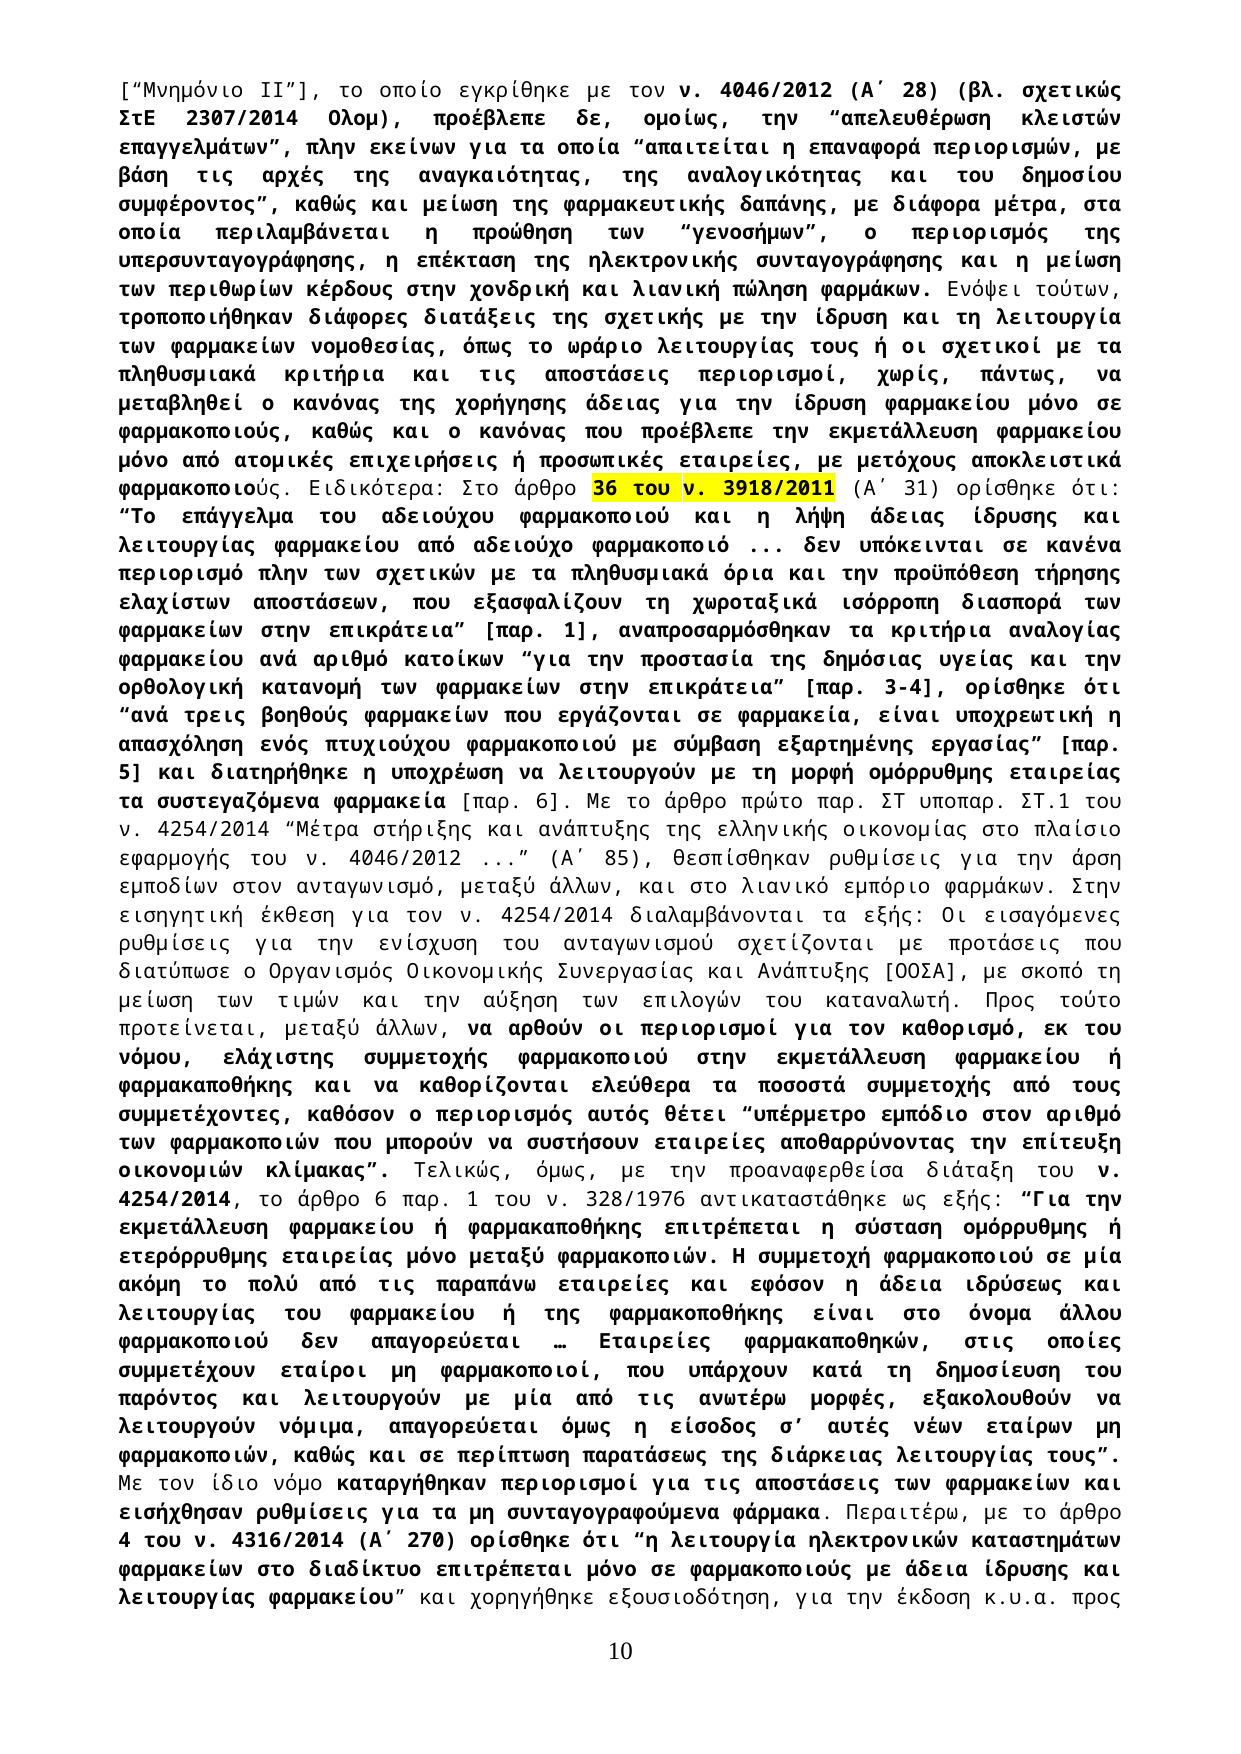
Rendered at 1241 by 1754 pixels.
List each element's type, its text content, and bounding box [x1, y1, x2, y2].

text [“Μνημόνιο ΙΙ”], το οποίο εγκρίθηκε με τον ν. 4046/2012 (A΄ 28) (βλ. σχετικώς ΣτΕ 2307/2014 Ολομ), προέβλεπε δε, ομοίως, την “απελευθέρωση κλειστών επαγγελμάτων”, πλην εκείνων για τα οποία “απαιτείται η επαναφορά περιορισμών, με βάση τις αρχές της αναγκαιότητας, της αναλογικότητας και του δημοσίου συμφέροντος”, καθώς και μείωση της φαρμακευτικής δαπάνης, με διάφορα μέτρα, στα οποία περιλαμβάνεται η προώθηση των “γενοσήμων”, ο περιορισμός της υπερσυνταγογράφησης, η επέκταση της ηλεκτρονικής συνταγογράφησης και η μείωση των περιθωρίων κέρδους στην χονδρική και λιανική πώληση φαρμάκων. Ενόψει τούτων, τροποποιήθηκαν διάφορες διατάξεις της σχετικής με την ίδρυση και τη λειτουργία των φαρμακείων νομοθεσίας, όπως το ωράριο λειτουργίας τους ή οι σχετικοί με τα πληθυσμιακά κριτήρια και τις αποστάσεις περιορισμοί, χωρίς, πάντως, να μεταβληθεί ο κανόνας της χορήγησης άδειας για την ίδρυση φαρμακείου μόνο σε φαρμακοποιούς, καθώς και ο κανόνας που προέβλεπε την εκμετάλλευση φαρμακείου μόνο από ατομικές επιχειρήσεις ή προσωπικές εταιρείες, με μετόχους αποκλειστικά φαρμακοποιούς. Ειδικότερα: Στο άρθρο 36 του ν. 3918/2011 (Α΄ 31) ορίσθηκε ότι: “Το επάγγελμα του αδειούχου φαρμακοποιού και η λήψη άδειας ίδρυσης και λειτουργίας φαρμακείου από αδειούχο φαρμακοποιό ... δεν υπόκεινται σε κανένα περιορισμό πλην των σχετικών με τα πληθυσμιακά όρια και την προϋπόθεση τήρησης ελαχίστων αποστάσεων, που εξασφαλίζουν τη χωροταξικά ισόρροπη διασπορά των φαρμακείων στην επικράτεια” [παρ. 1], αναπροσαρμόσθηκαν τα κριτήρια αναλογίας φαρμακείου ανά αριθμό κατοίκων “για την προστασία της δημόσιας υγείας και την ορθολογική κατανομή των φαρμακείων στην επικράτεια” [παρ. 3-4], ορίσθηκε ότι “ανά τρεις βοηθούς φαρμακείων που εργάζονται σε φαρμακεία, είναι υποχρεωτική η απασχόληση ενός πτυχιούχου φαρμακοποιού με σύμβαση εξαρτημένης εργασίας” [παρ. 5] και διατηρήθηκε η υποχρέωση να λειτουργούν με τη μορφή ομόρρυθμης εταιρείας τα συστεγαζόμενα φαρμακεία [παρ. 6]. Με το άρθρο πρώτο παρ. ΣΤ υποπαρ. ΣΤ.1 του ν. 4254/2014 “Μέτρα στήριξης και ανάπτυξης της ελληνικής οικονομίας στο πλαίσιο εφαρμογής του ν. 4046/2012 ...” (Α΄ 85), θεσπίσθηκαν ρυθμίσεις για την άρση εμποδίων στον ανταγωνισμό, μεταξύ άλλων, και στο λιανικό εμπόριο φαρμάκων. Στην εισηγητική έκθεση για τον ν. 4254/2014 διαλαμβάνονται τα εξής: Οι εισαγόμενες ρυθμίσεις για την ενίσχυση του ανταγωνισμού σχετίζονται με προτάσεις που διατύπωσε ο Οργανισμός Οικονομικής Συνεργασίας και Ανάπτυξης [ΟΟΣΑ], με σκοπό τη μείωση των τιμών και την αύξηση των επιλογών του καταναλωτή. Προς τούτο προτείνεται, μεταξύ άλλων, να αρθούν οι περιορισμοί για τον καθορισμό, εκ του νόμου, ελάχιστης συμμετοχής φαρμακοποιού στην εκμετάλλευση φαρμακείου ή φαρμακαποθήκης και να καθορίζονται ελεύθερα τα ποσοστά συμμετοχής από τους συμμετέχοντες, καθόσον ο περιορισμός αυτός θέτει “υπέρμετρο εμπόδιο στον αριθμό των φαρμακοποιών που μπορούν να συστήσουν εταιρείες αποθαρρύνοντας την επίτευξη οικονομιών κλίμακας”. Τελικώς, όμως, με την προαναφερθείσα διάταξη του ν. 4254/2014, το άρθρο 6 παρ. 1 του ν. 328/1976 αντικαταστάθηκε ως εξής: “Για την εκμετάλλευση φαρμακείου ή φαρμακαποθήκης επιτρέπεται η σύσταση ομόρρυθμης ή ετερόρρυθμης εταιρείας μόνο μεταξύ φαρμακοποιών. Η συμμετοχή φαρμακοποιού σε μία ακόμη το πολύ από τις παραπάνω εταιρείες και εφόσον η άδεια ιδρύσεως και λειτουργίας του φαρμακείου ή της φαρμακοποθήκης είναι στο όνομα άλλου φαρμακοποιού δεν απαγορεύεται … Εταιρείες φαρμακαποθηκών, στις οποίες συμμετέχουν εταίροι μη φαρμακοποιοί, που υπάρχουν κατά τη δημοσίευση του παρόντος και λειτουργούν με μία από τις ανωτέρω μορφές, εξακολουθούν να λειτουργούν νόμιμα, απαγορεύεται όμως η είσοδος σ’ αυτές νέων εταίρων μη φαρμακοποιών, καθώς και σε περίπτωση παρατάσεως της διάρκειας λειτουργίας τους”. Με τον ίδιο νόμο καταργήθηκαν περιορισμοί για τις αποστάσεις των φαρμακείων και εισήχθησαν ρυθμίσεις για τα μη συνταγογραφούμενα φάρμακα. Περαιτέρω, με το άρθρο 4 του ν. 4316/2014 (Α΄ 270) ορίσθηκε ότι “η λειτουργία ηλεκτρονικών καταστημάτων φαρμακείων στο διαδίκτυο επιτρέπεται μόνο σε φαρμακοποιούς με άδεια ίδρυσης και λειτουργίας φαρμακείου” και χορηγήθηκε εξουσιοδότηση, για την έκδοση κ.υ.α. προς [118, 75, 1122, 1611]
